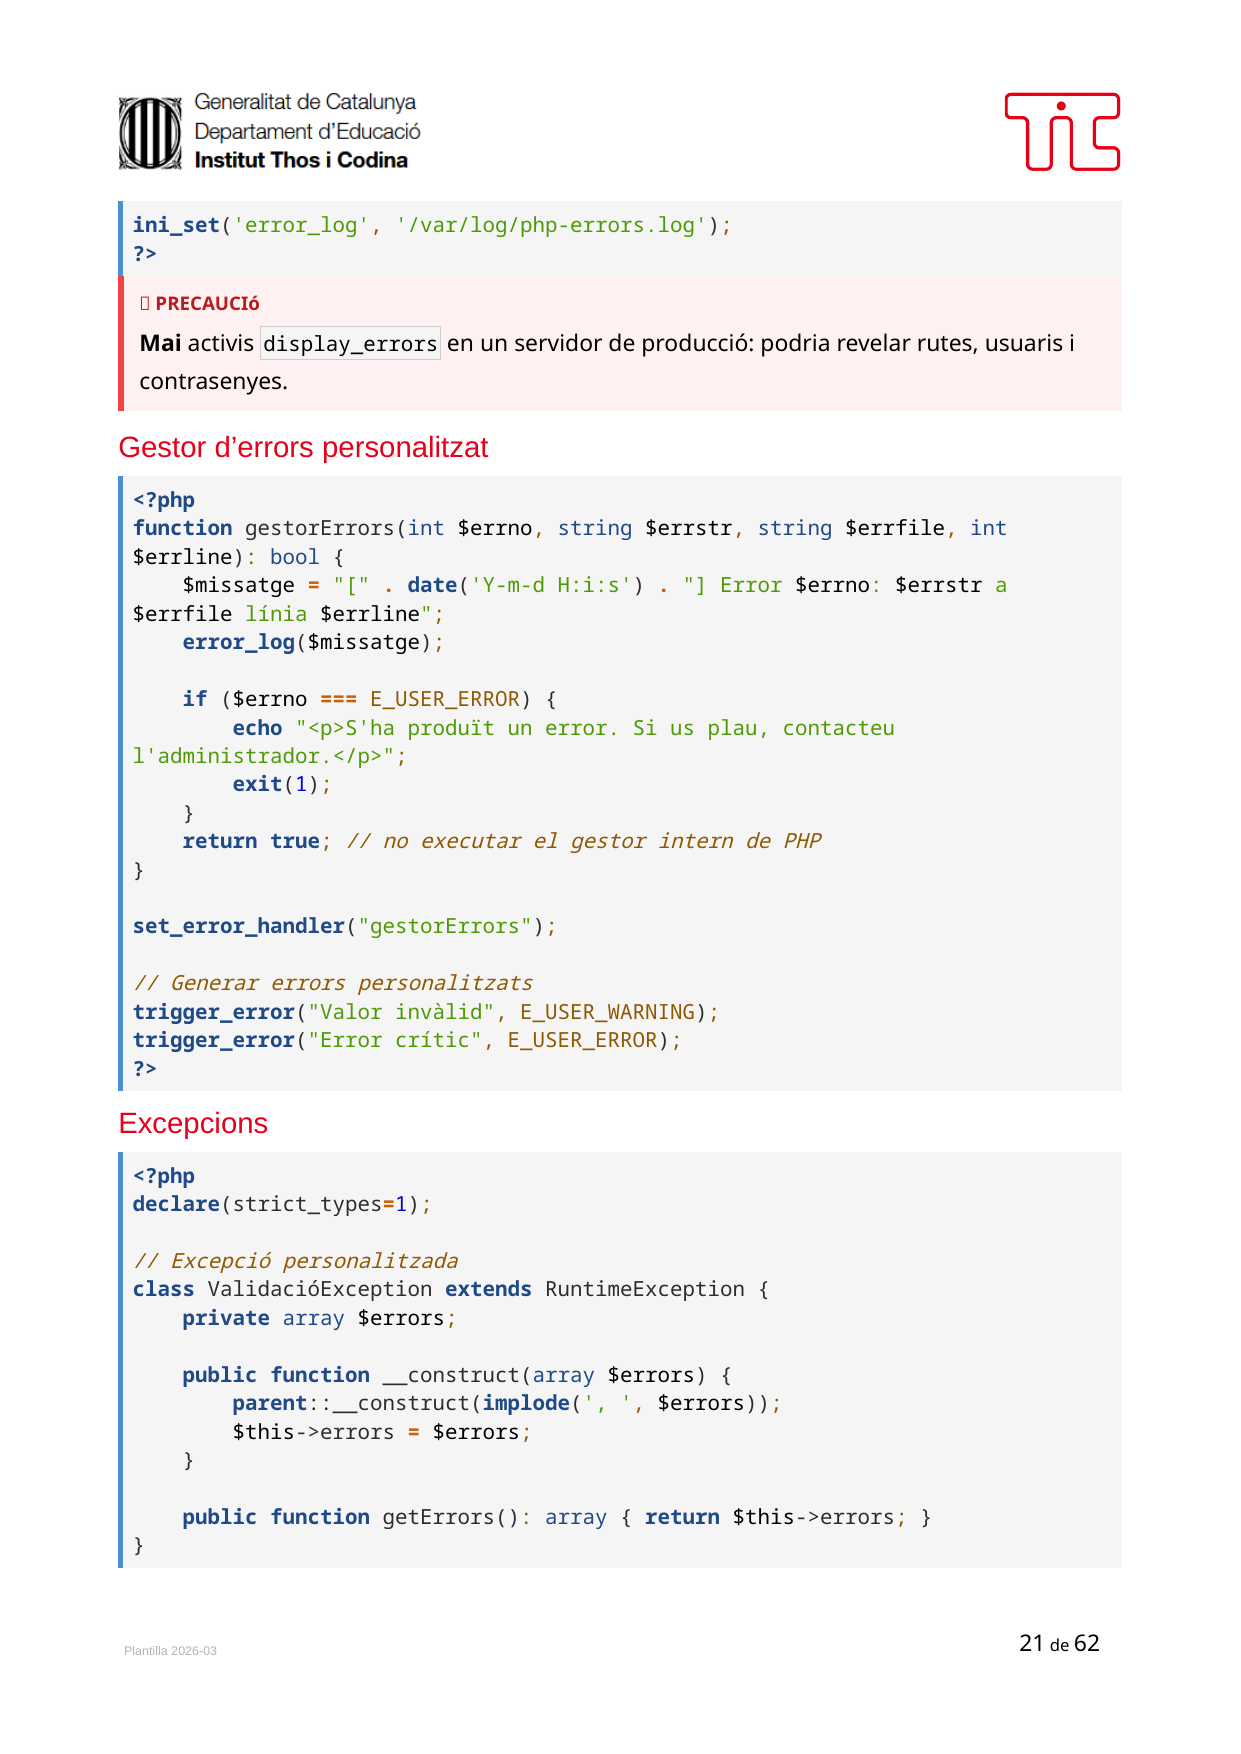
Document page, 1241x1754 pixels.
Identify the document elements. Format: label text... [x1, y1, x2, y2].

text echo "<p>S'ha produït un error. Si us plau, contacteu l'administrador.</p>"; [123, 713, 1122, 769]
text $missatge = "[" . date('Y-m-d H:i:s') . "] Error $errno: $errstr a $errfile línia $errline"; [123, 570, 1122, 627]
text } [123, 1531, 1122, 1568]
text $this->errors = $errors; [123, 1417, 1122, 1445]
text } [123, 1445, 1122, 1474]
text public function getErrors(): array { return $this->errors; } [123, 1502, 1122, 1531]
picture [1004, 92, 1123, 171]
text } [123, 855, 1122, 883]
text declare(strict_types=1); [123, 1189, 1122, 1218]
text return true; // no executar el gestor intern de PHP [123, 826, 1122, 855]
subtitle Excepcions [118, 1106, 1122, 1139]
text public function __construct(array $errors) { [123, 1360, 1122, 1388]
text function gestorErrors(int $errno, string $errstr, string $errfile, int $errline): bool { [123, 513, 1122, 570]
text parent::__construct(implode(', ', $errors)); [123, 1388, 1122, 1417]
text set_error_handler("gestorErrors"); [123, 912, 1122, 940]
text if ($errno === E_USER_ERROR) { [123, 684, 1122, 713]
text ?> [123, 239, 1122, 276]
picture [118, 92, 422, 171]
text ini_set('error_log', '/var/log/php-errors.log'); [123, 201, 1122, 239]
text trigger_error("Valor invàlid", E_USER_WARNING); [123, 997, 1122, 1025]
text // Excepció personalitzada [123, 1246, 1122, 1274]
text <?php [123, 1152, 1122, 1189]
subtitle Gestor d’errors personalitzat [118, 430, 1122, 464]
text Mai activis display_errors en un servidor de producció: podria revelar rutes, usuaris i contrasenyes. [124, 311, 1122, 411]
text exit(1); [123, 769, 1122, 798]
text <?php [123, 476, 1122, 513]
text } [123, 798, 1122, 826]
text 🔴 PRECAUCIó [124, 276, 1122, 311]
text ?> [123, 1054, 1122, 1091]
text private array $errors; [123, 1303, 1122, 1331]
text // Generar errors personalitzats [123, 968, 1122, 997]
text error_log($missatge); [123, 627, 1122, 656]
text trigger_error("Error crític", E_USER_ERROR); [123, 1025, 1122, 1054]
text class ValidacióException extends RuntimeException { [123, 1274, 1122, 1303]
